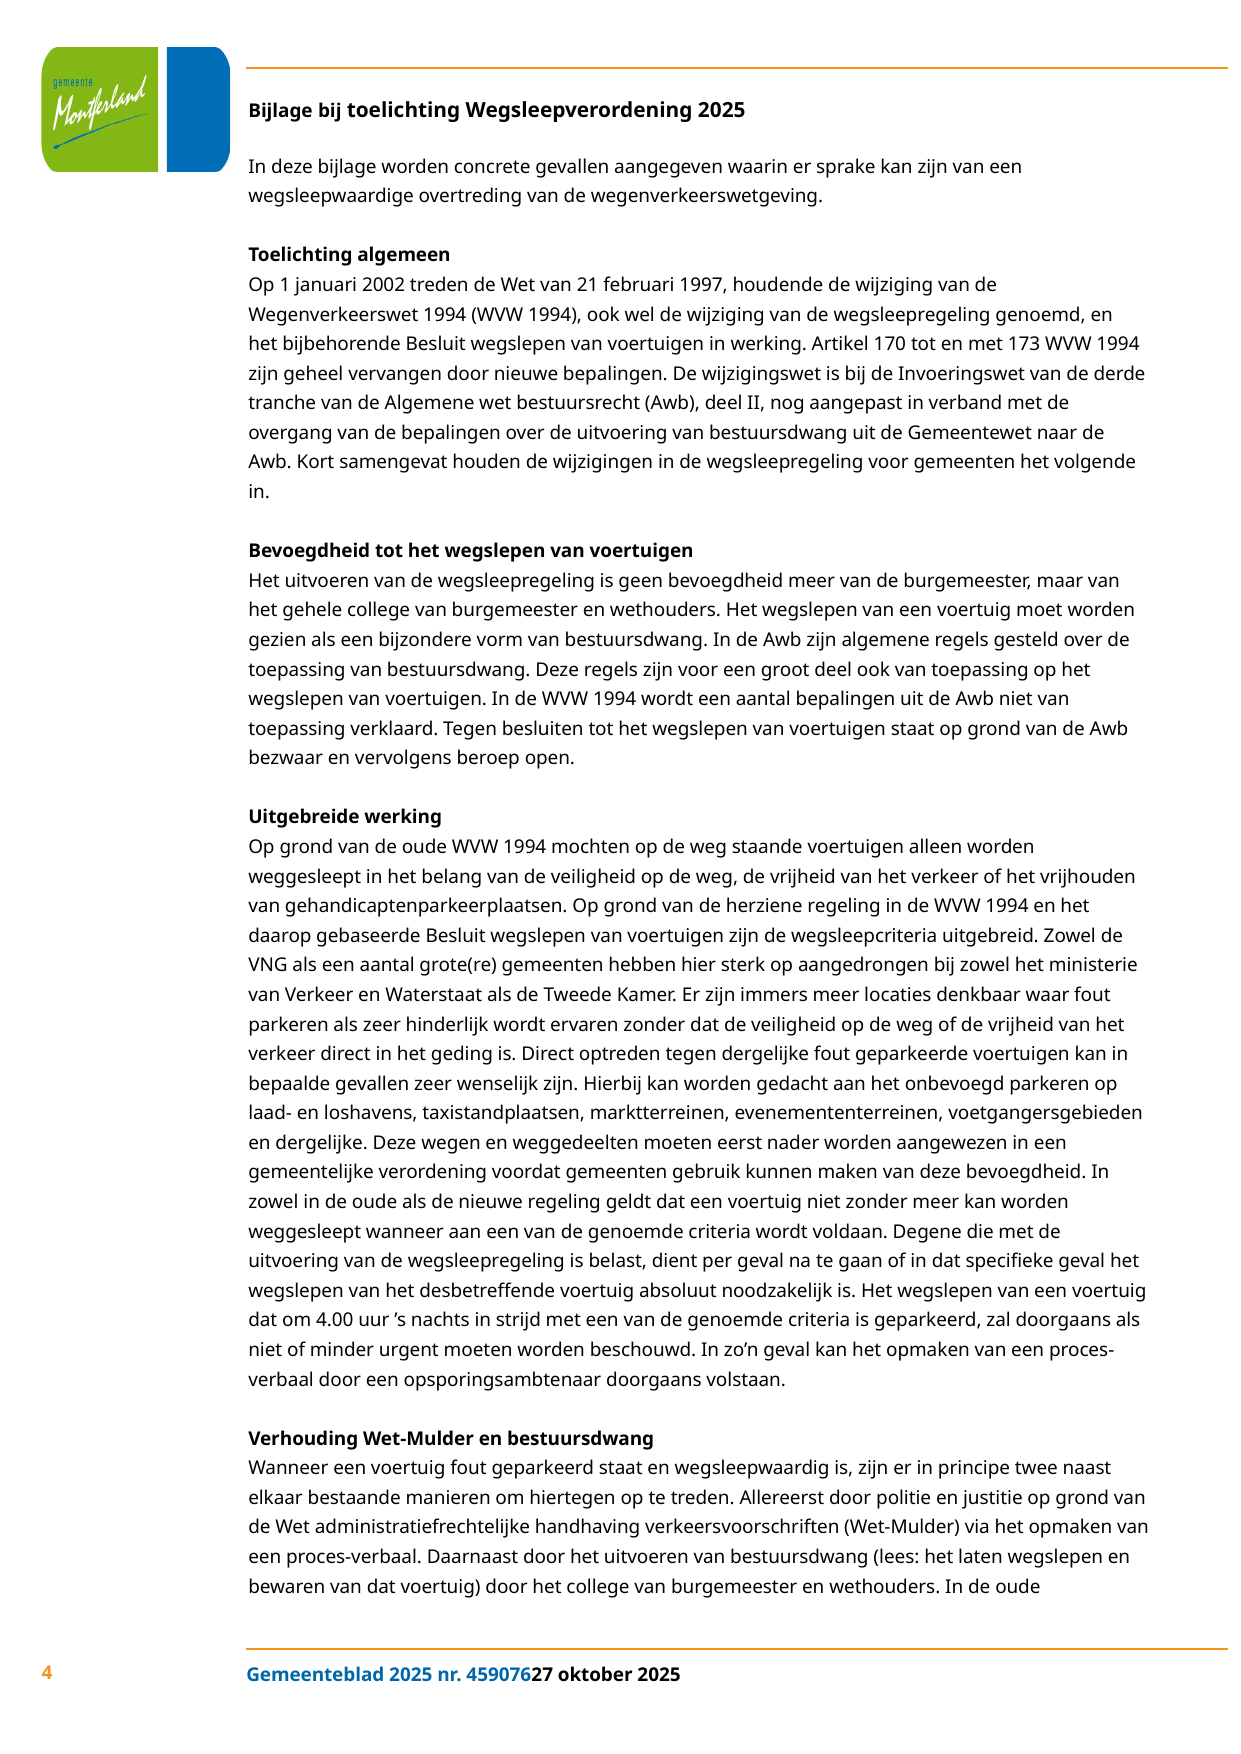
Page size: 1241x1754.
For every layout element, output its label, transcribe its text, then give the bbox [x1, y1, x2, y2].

text Uitgebreide werking [248, 804, 1152, 829]
text Bevoegdheid tot het wegslepen van voertuigen [248, 537, 1152, 563]
text het bijbehorende Besluit wegslepen van voertuigen in werking. Artikel 170 tot en met 173 WVW 1994 zijn geheel vervangen door nieuwe bepalingen. De wijzigingswet is bij de Invoeringswet van de derde tranche van de Algemene wet bestuursrecht (Awb), deel II, nog aangepast in verband met de overgang van de bepalingen over de uitvoering van bestuursdwang uit de Gemeentewet naar de Awb. Kort samengevat houden de wijzigingen in de wegsleepregeling voor gemeenten het volgende in. [248, 330, 1152, 504]
text Bijlage bij toelichting Wegsleepverordening 2025 [248, 95, 1152, 123]
text Op 1 januari 2002 treden de Wet van 21 februari 1997, houdende de wijziging van de Wegenverkeerswet 1994 (WVW 1994), ook wel de wijziging van de wegsleepregeling genoemd, en [248, 271, 1152, 327]
text Het uitvoeren van de wegsleepregeling is geen bevoegdheid meer van de burgemeester, maar van het gehele college van burgemeester en wethouders. Het wegslepen van een voertuig moet worden gezien als een bijzondere vorm van bestuursdwang. In de Awb zijn algemene regels gesteld over de toepassing van bestuursdwang. Deze regels zijn voor een groot deel ook van toepassing op het wegslepen van voertuigen. In de WVW 1994 wordt een aantal bepalingen uit de Awb niet van toepassing verklaard. Tegen besluiten tot het wegslepen van voertuigen staat op grond van de Awb bezwaar en vervolgens beroep open. [248, 567, 1152, 770]
text Verhouding Wet-Mulder en bestuursdwang [248, 1425, 1152, 1451]
text In deze bijlage worden concrete gevallen aangegeven waarin er sprake kan zijn van een wegsleepwaardige overtreding van de wegenverkeerswetgeving. [248, 153, 1152, 208]
text Op grond van de oude WVW 1994 mochten op de weg staande voertuigen alleen worden weggesleept in het belang van de veiligheid op de weg, de vrijheid van het verkeer of het vrijhouden van gehandicaptenparkeerplaatsen. Op grond van de herziene regeling in de WVW 1994 en het daarop gebaseerde Besluit wegslepen van voertuigen zijn de wegsleepcriteria uitgebreid. Zowel de VNG als een aantal grote(re) gemeenten hebben hier sterk op aangedrongen bij zowel het ministerie van Verkeer en Waterstaat als de Tweede Kamer. Er zijn immers meer locaties denkbaar waar fout parkeren als zeer hinderlijk wordt ervaren zonder dat de veiligheid op de weg of de vrijheid van het verkeer direct in het geding is. Direct optreden tegen dergelijke fout geparkeerde voertuigen kan in bepaalde gevallen zeer wenselijk zijn. Hierbij kan worden gedacht aan het onbevoegd parkeren op laad- en loshavens, taxistandplaatsen, marktterreinen, evenemententerreinen, voetgangersgebieden en dergelijke. Deze wegen en weggedeelten moeten eerst nader worden aangewezen in een gemeentelijke verordening voordat gemeenten gebruik kunnen maken van deze bevoegdheid. In zowel in de oude als de nieuwe regeling geldt dat een voertuig niet zonder meer kan worden weggesleept wanneer aan een van de genoemde criteria wordt voldaan. Degene die met de uitvoering van de wegsleepregeling is belast, dient per geval na te gaan of in dat specifieke geval het wegslepen van het desbetreffende voertuig absoluut noodzakelijk is. Het wegslepen van een voertuig dat om 4.00 uur ’s nachts in strijd met een van de genoemde criteria is geparkeerd, zal doorgaans als niet of minder urgent moeten worden beschouwd. In zo’n geval kan het opmaken van een proces-verbaal door een opsporingsambtenaar doorgaans volstaan. [248, 833, 1152, 1392]
picture [41, 47, 231, 172]
text Toelichting algemeen [248, 242, 1152, 267]
text Wanneer een voertuig fout geparkeerd staat en wegsleepwaardig is, zijn er in principe twee naast elkaar bestaande manieren om hiertegen op te treden. Allereerst door politie en justitie op grond van de Wet administratiefrechtelijke handhaving verkeersvoorschriften (Wet-Mulder) via het opmaken van een proces-verbaal. Daarnaast door het uitvoeren van bestuursdwang (lees: het laten wegslepen en bewaren van dat voertuig) door het college van burgemeester en wethouders. In de oude [248, 1454, 1152, 1599]
